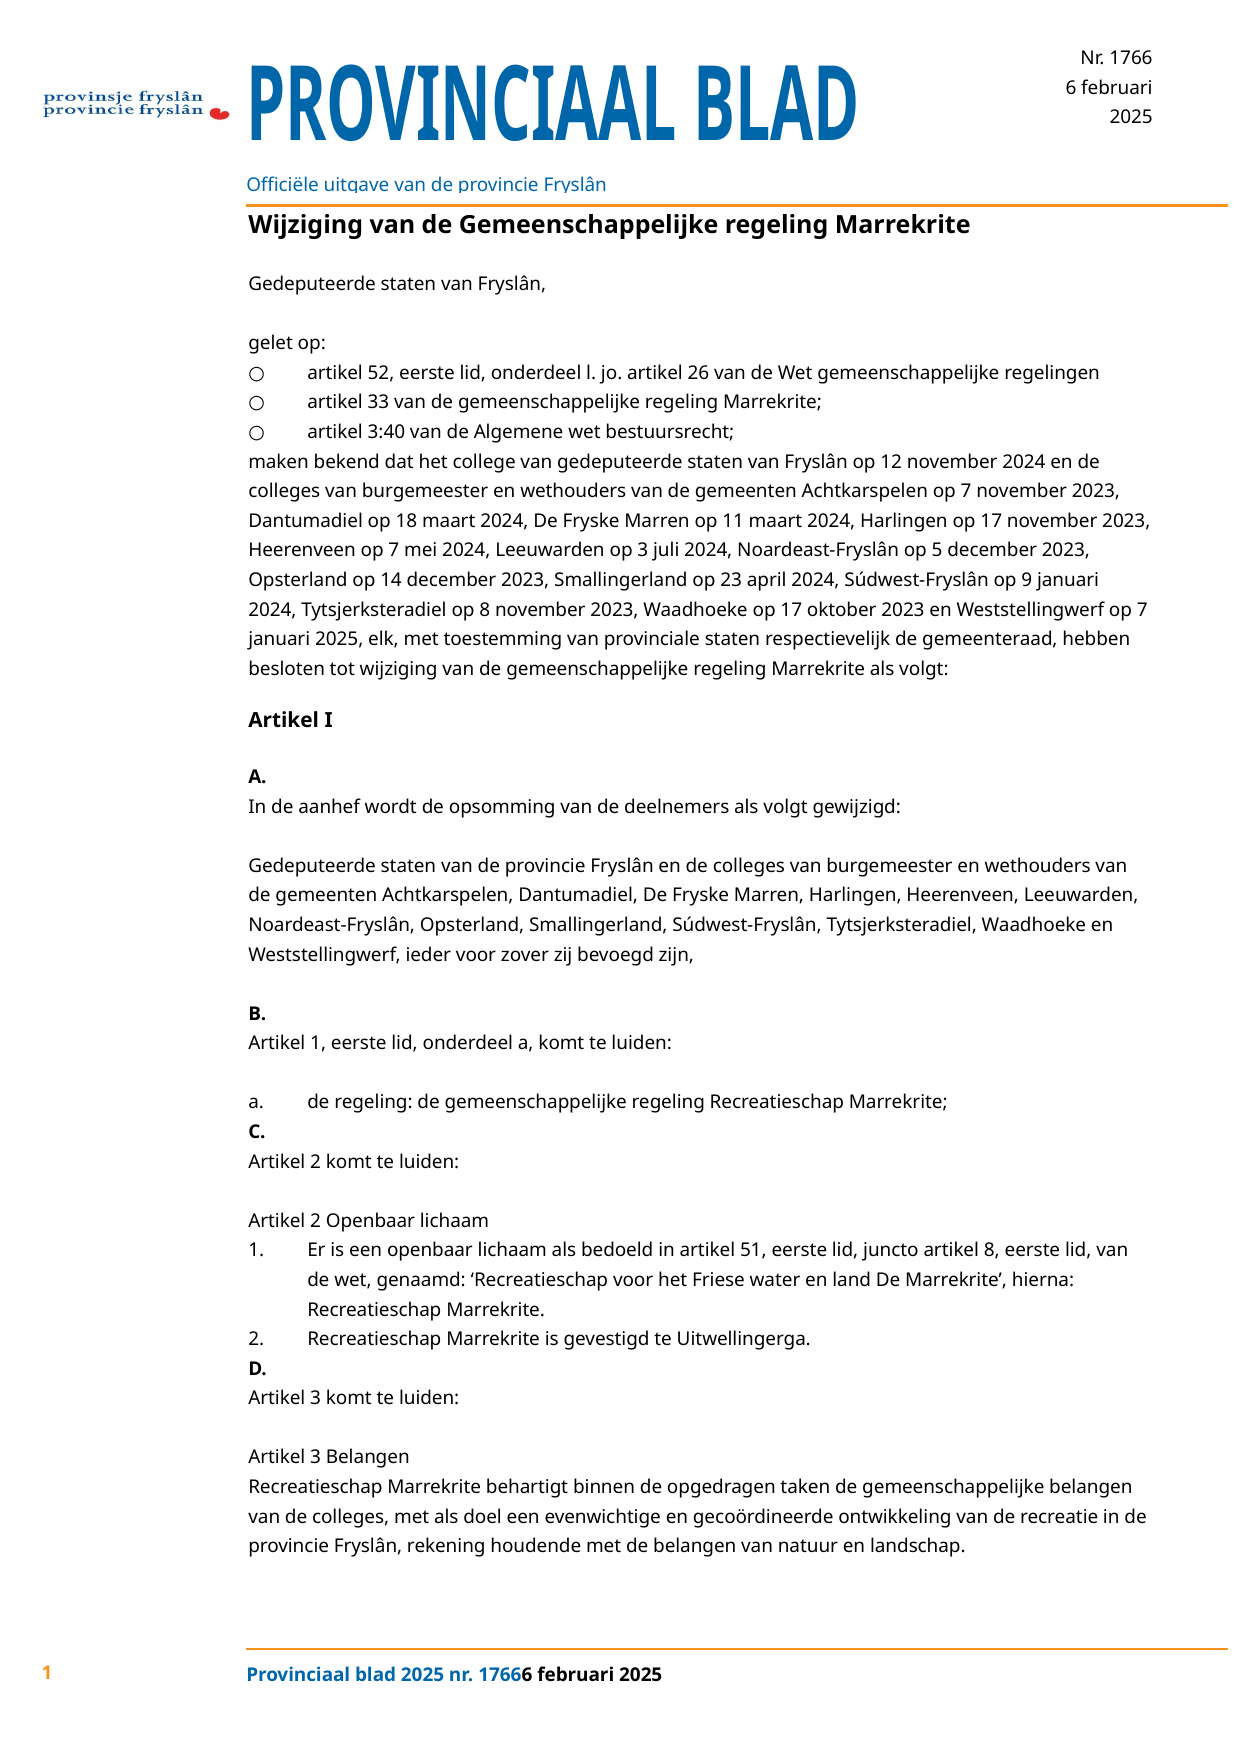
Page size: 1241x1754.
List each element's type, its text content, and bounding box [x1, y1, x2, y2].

list de regeling: de gemeenschappelijke regeling Recreatieschap Marrekrite; [248, 1089, 1152, 1114]
text Gedeputeerde staten van Fryslân, [248, 270, 1152, 296]
picture [41, 47, 231, 172]
text maken bekend dat het college van gedeputeerde staten van Fryslân op 12 november 2024 en de colleges van burgemeester en wethouders van de gemeenten Achtkarspelen op 7 november 2023, Dantumadiel op 18 maart 2024, De Fryske Marren op 11 maart 2024, Harlingen op 17 november 2023, Heerenveen op 7 mei 2024, Leeuwarden op 3 juli 2024, Noardeast-Fryslân op 5 december 2023, Opsterland op 14 december 2023, Smallingerland op 23 april 2024, Súdwest-Fryslân op 9 januari 2024, Tytsjerksteradiel op 8 november 2023, Waadhoeke op 17 oktober 2023 en Weststellingwerf op 7 januari 2025, elk, met toestemming van provinciale staten respectievelijk de gemeenteraad, hebben besloten tot wijziging van de gemeenschappelijke regeling Marrekrite als volgt: [248, 448, 1152, 681]
text D. [248, 1355, 1152, 1381]
text Artikel 2 Openbaar lichaam [248, 1207, 1152, 1233]
text C. [248, 1118, 1152, 1144]
text In de aanhef wordt de opsomming van de deelnemers als volgt gewijzigd: [248, 793, 1152, 819]
list artikel 3:40 van de Algemene wet bestuursrecht; [248, 418, 1152, 444]
text Artikel 3 komt te luiden: [248, 1384, 1152, 1410]
text Artikel 1, eerste lid, onderdeel a, komt te luiden: [248, 1029, 1152, 1055]
text A. [248, 763, 1152, 789]
text gelet op: [248, 329, 1152, 355]
text Gedeputeerde staten van de provincie Fryslân en de colleges van burgemeester en wethouders van de gemeenten Achtkarspelen, Dantumadiel, De Fryske Marren, Harlingen, Heerenveen, Leeuwarden, Noardeast-Fryslân, Opsterland, Smallingerland, Súdwest-Fryslân, Tytsjerksteradiel, Waadhoeke en Weststellingwerf, ieder voor zover zij bevoegd zijn, [248, 852, 1152, 967]
text B. [248, 1000, 1152, 1026]
text Artikel 2 komt te luiden: [248, 1148, 1152, 1174]
list Recreatieschap Marrekrite is gevestigd te Uitwellingerga. [248, 1325, 1152, 1351]
text Recreatieschap Marrekrite behartigt binnen de opgedragen taken de gemeenschappelijke belangen van de colleges, met als doel een evenwichtige en gecoördineerde ontwikkeling van de recreatie in de provincie Fryslân, rekening houdende met de belangen van natuur en landschap. [248, 1473, 1152, 1558]
list Er is een openbaar lichaam als bedoeld in artikel 51, eerste lid, juncto artikel 8, eerste lid, van de wet, genaamd: ‘Recreatieschap voor het Friese water en land De Marrekrite’, hierna: Recreatieschap Marrekrite. [248, 1237, 1152, 1322]
list artikel 52, eerste lid, onderdeel l. jo. artikel 26 van de Wet gemeenschappelijke regelingen [248, 359, 1152, 385]
list artikel 33 van de gemeenschappelijke regeling Marrekrite; [248, 389, 1152, 414]
text Artikel 3 Belangen [248, 1444, 1152, 1469]
text Wijziging van de Gemeenschappelijke regeling Marrekrite [248, 207, 1152, 241]
text Artikel I [248, 705, 1152, 734]
